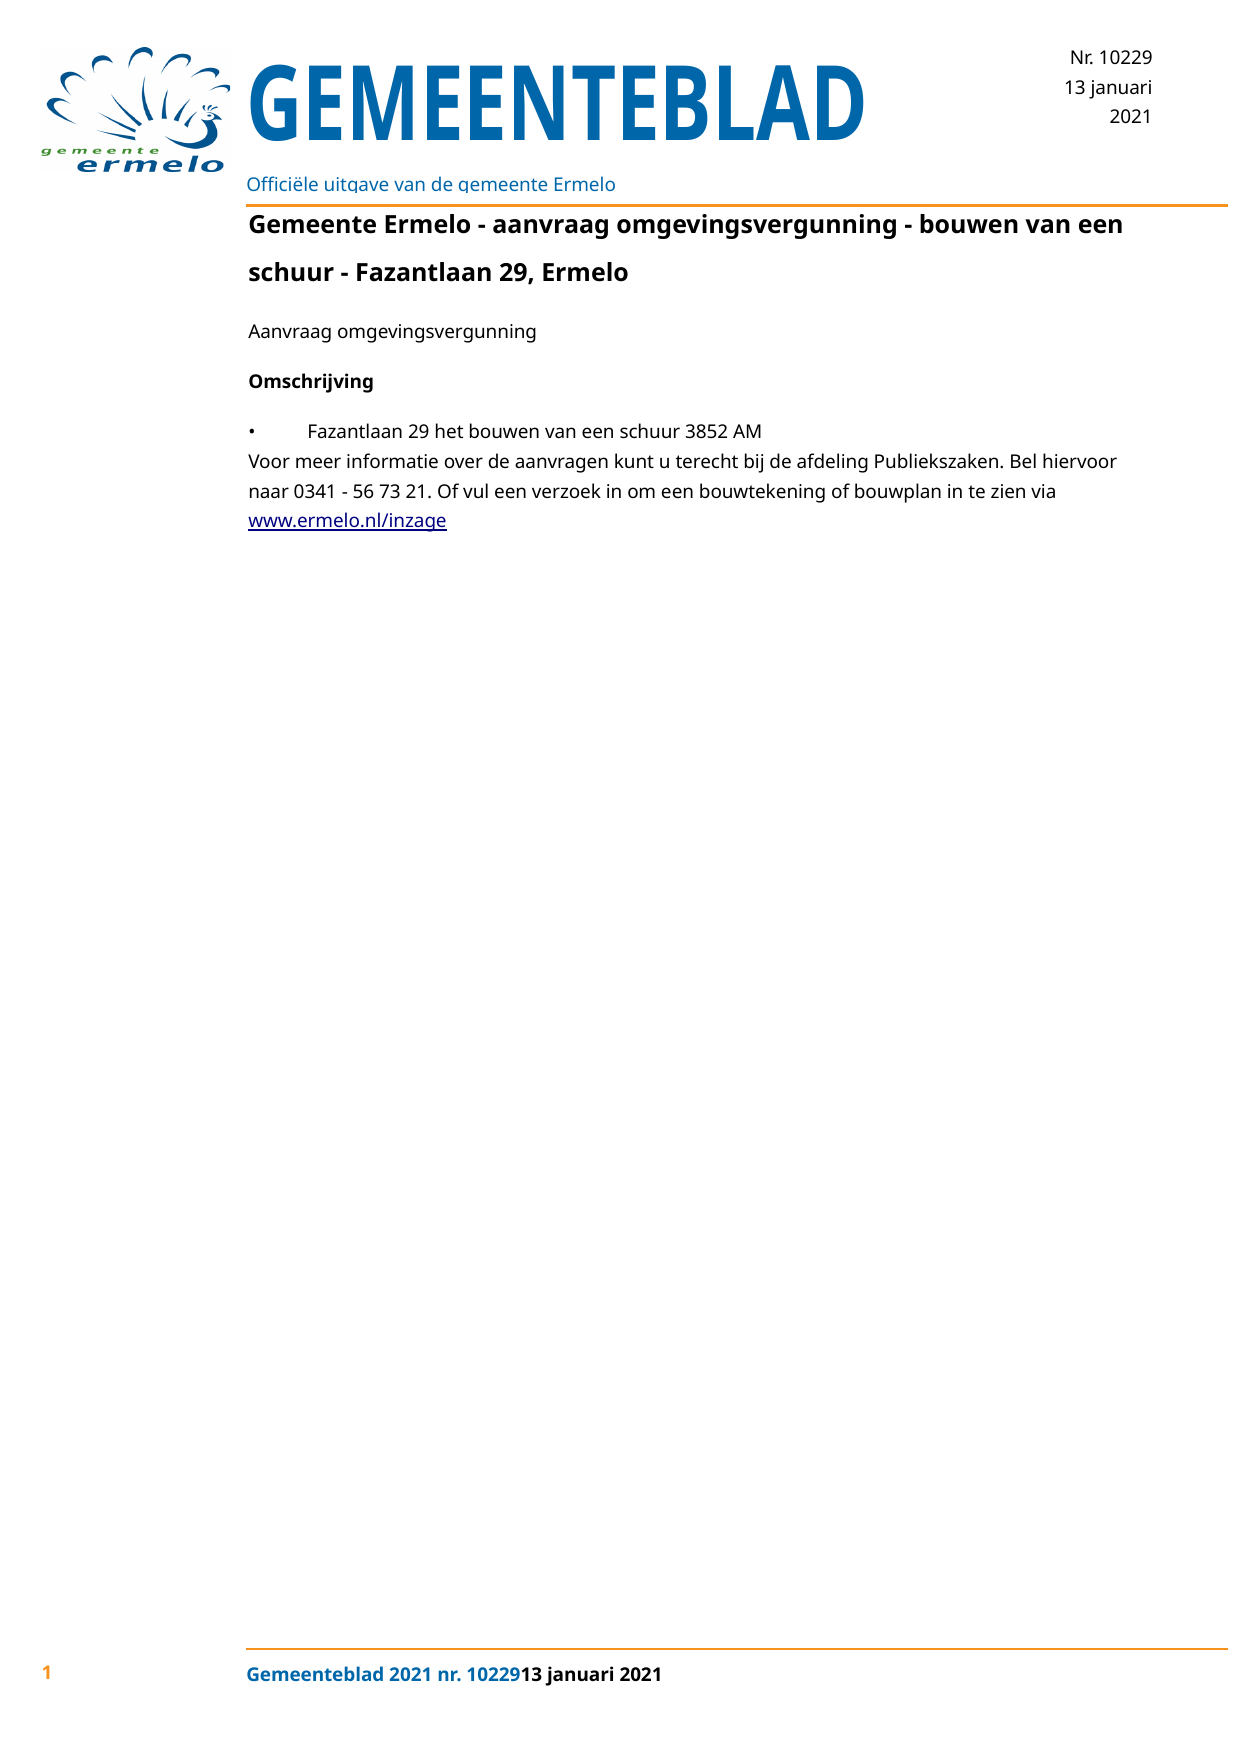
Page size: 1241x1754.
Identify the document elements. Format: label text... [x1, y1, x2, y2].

text Voor meer informatie over de aanvragen kunt u terecht bij de afdeling Publiekszaken. Bel hiervoor naar 0341 - 56 73 21. Of vul een verzoek in om een bouwtekening of bouwplan in te zien via www.ermelo.nl/inzage [248, 448, 1152, 533]
picture [41, 47, 231, 172]
text Omschrijving [248, 368, 1152, 394]
list Fazantlaan 29 het bouwen van een schuur 3852 AM [248, 419, 1152, 444]
text Gemeente Ermelo - aanvraag omgevingsvergunning - bouwen van een schuur - Fazantlaan 29, Ermelo [248, 207, 1152, 288]
text Aanvraag omgevingsvergunning [248, 318, 1152, 344]
